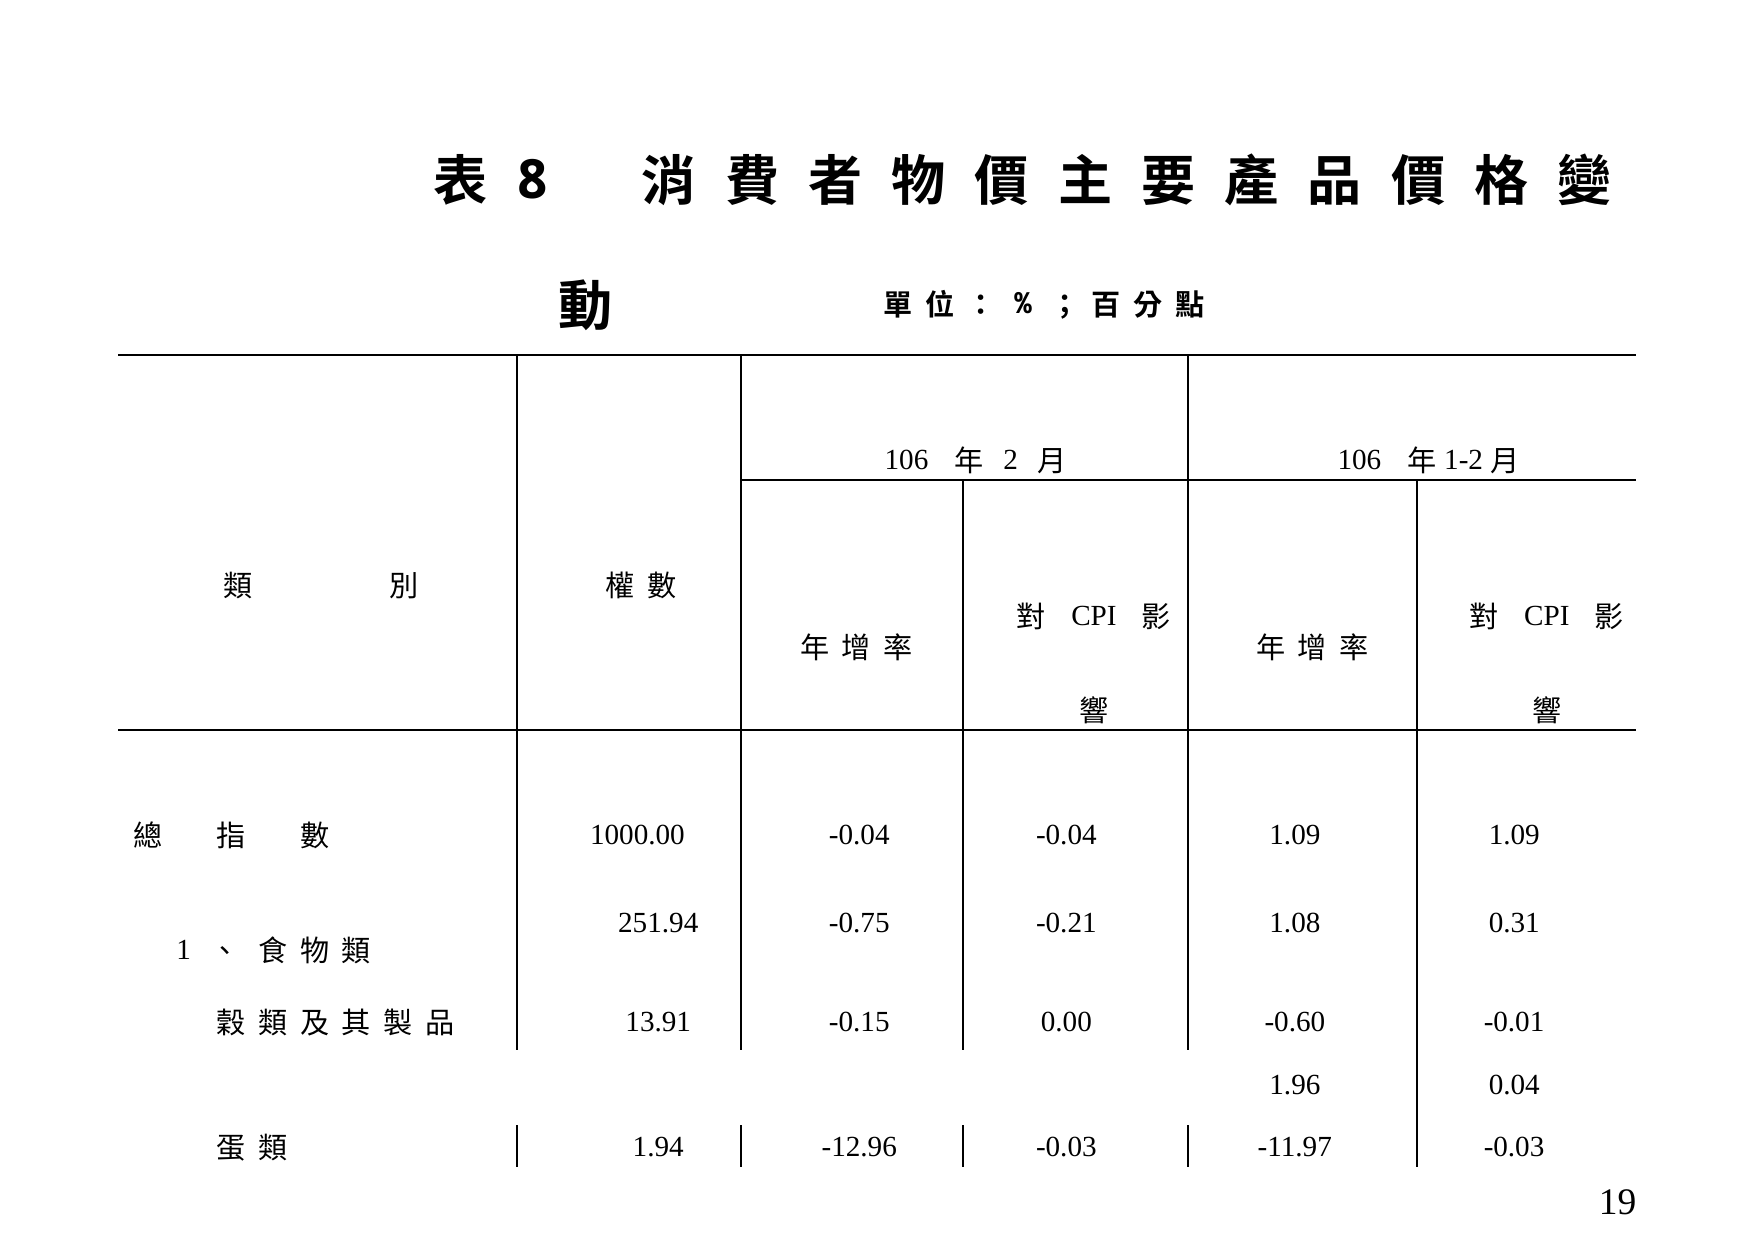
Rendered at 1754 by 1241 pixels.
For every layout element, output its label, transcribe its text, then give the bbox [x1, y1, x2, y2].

table_cell 總 指 數 [118, 731, 516, 854]
subtitle 表8 消費者物價主要產品價格變動 單位：%；百分點 [129, 1050, 1198, 1125]
table_cell -0.21 [964, 854, 1187, 970]
table_cell 年增率 [742, 481, 962, 729]
table_header 權數 [518, 356, 740, 729]
table_cell 1、食物類 [118, 854, 516, 970]
table_cell -0.15 [742, 970, 962, 1042]
table_cell 13.91 [518, 970, 740, 1042]
table_cell 19.96 [518, 1042, 740, 1050]
table_cell 肉類 [118, 1042, 516, 1104]
table_cell -0.03 [1418, 1104, 1636, 1167]
table_cell -12.96 [742, 1125, 962, 1167]
table_cell -11.97 [1189, 1104, 1416, 1167]
table_header 類 別 [118, 356, 516, 729]
table_cell -0.01 [1418, 970, 1636, 1042]
table_cell -0.60 [1189, 970, 1416, 1042]
table_header 106年2月 [742, 356, 1187, 479]
table_cell 1.08 [1189, 854, 1416, 970]
table_cell 0.00 [964, 970, 1187, 1042]
table_cell -0.75 [742, 854, 962, 970]
table_cell 1.96 [1189, 1042, 1416, 1104]
table_cell 1.77 [742, 1042, 962, 1050]
table_header 106年1-2月 [1189, 356, 1636, 479]
table_cell 1.94 [518, 1125, 740, 1167]
table_cell 1.09 [1418, 731, 1636, 854]
table_cell 對CPI影響 [1418, 481, 1636, 729]
table_cell 對CPI影響 [964, 481, 1187, 729]
subtitle 表8 消費者物價主要產品價格變動 單位：%；百分點 [127, 104, 1627, 354]
table_cell 年增率 [1189, 481, 1416, 729]
table_cell 1.09 [1189, 731, 1416, 854]
table_cell -0.04 [964, 731, 1187, 854]
table_cell 0.04 [1418, 1042, 1636, 1104]
table_cell 蛋類 [118, 1104, 516, 1167]
table_cell 251.94 [518, 854, 740, 970]
table_cell 0.04 [964, 1042, 1187, 1050]
table_cell -0.03 [964, 1125, 1187, 1167]
table_cell -0.04 [742, 731, 962, 854]
table_cell 穀類及其製品 [118, 970, 516, 1042]
table_cell 0.31 [1418, 854, 1636, 970]
table_cell 1000.00 [518, 731, 740, 854]
